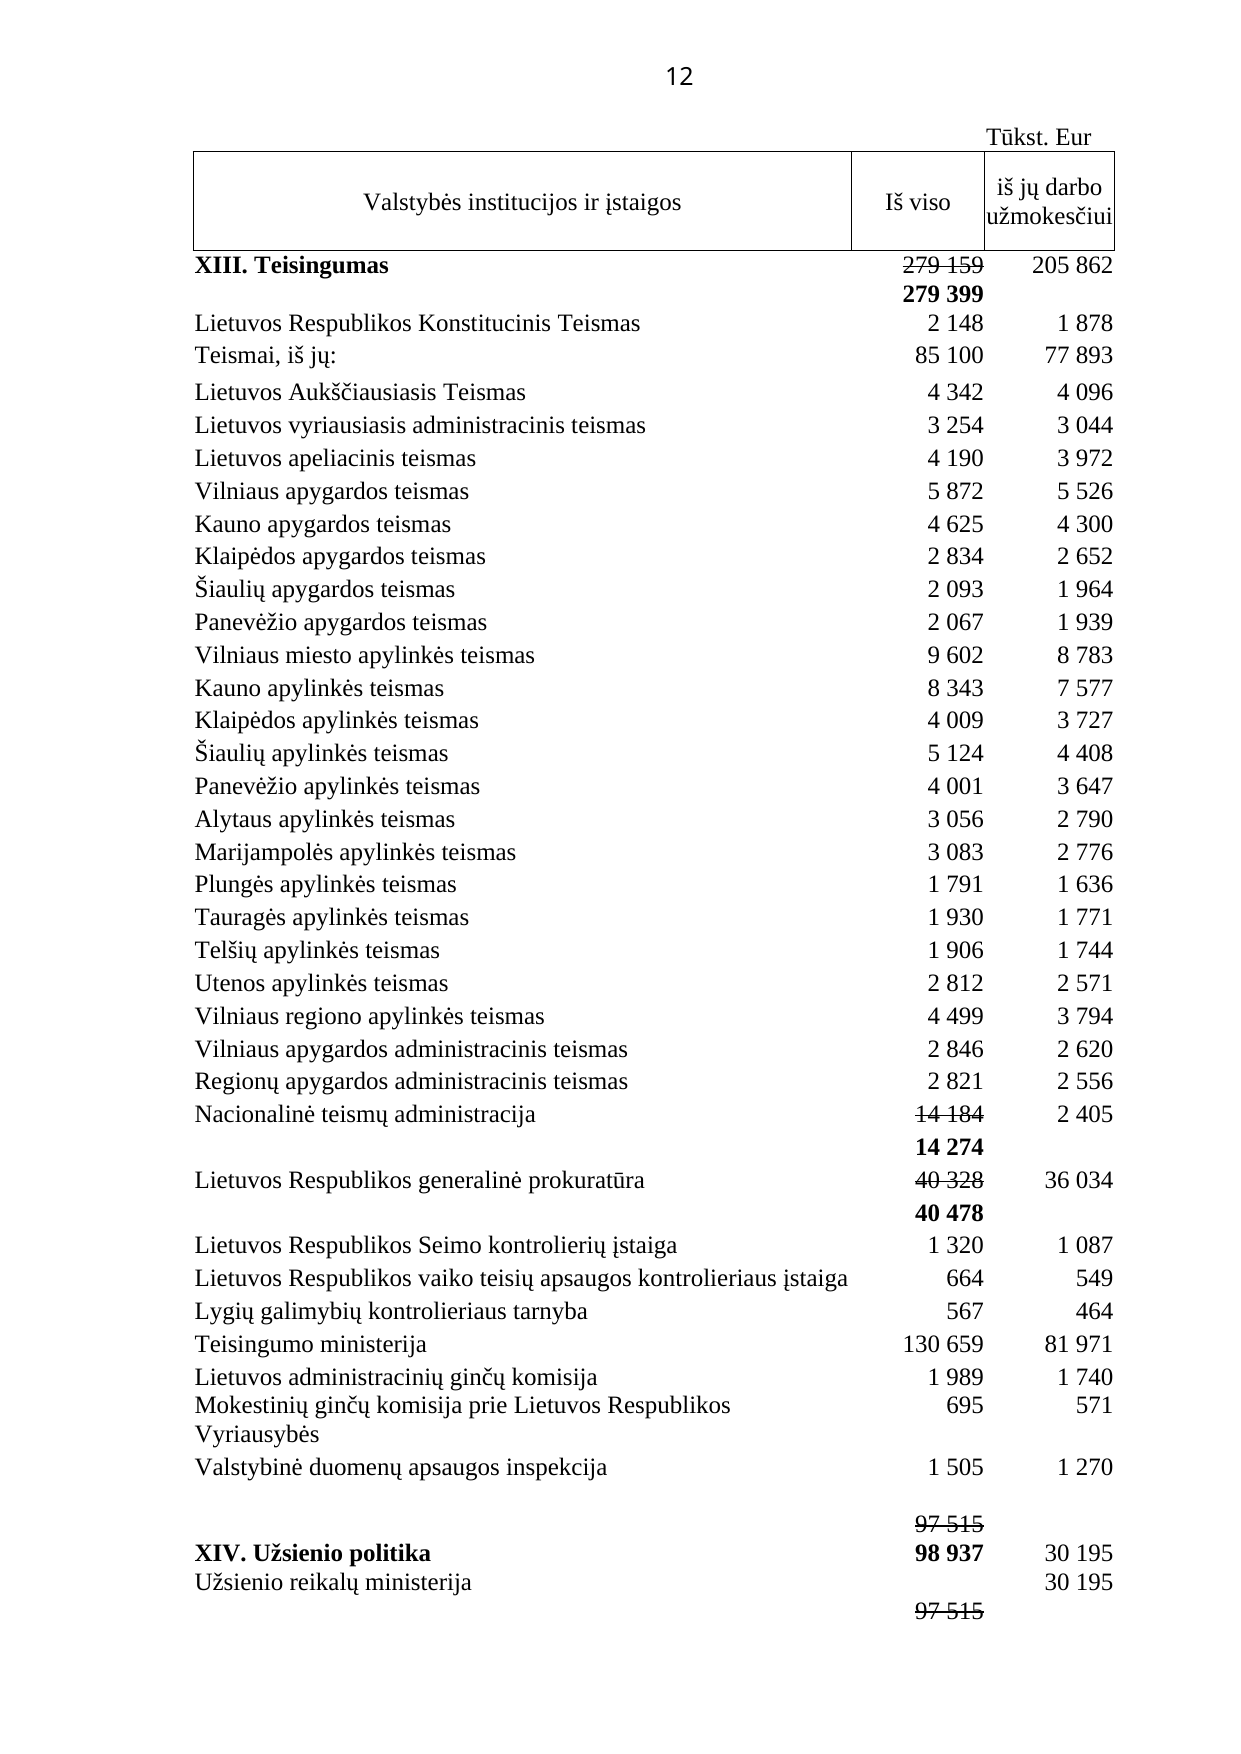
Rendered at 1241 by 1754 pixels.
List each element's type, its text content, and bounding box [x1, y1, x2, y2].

table_cell Lietuvos Respublikos Konstitucinis Teismas [193, 308, 851, 341]
table_cell 5 872 [851, 472, 984, 504]
table_cell 36 034 [985, 1161, 1114, 1194]
table_cell 2 812 [851, 964, 984, 997]
table_cell 5 526 [985, 472, 1114, 504]
table_cell 1 270 [985, 1448, 1114, 1481]
table_cell 14 274 [851, 1128, 984, 1161]
table_cell Mokestinių ginčų komisija prie Lietuvos Respublikos Vyriausybės [193, 1391, 851, 1448]
table_cell 695 [851, 1391, 984, 1448]
table_cell 40 328 [851, 1161, 984, 1194]
table_cell 1 744 [985, 931, 1114, 964]
table_cell 1 939 [985, 603, 1114, 636]
table_cell 3 727 [985, 701, 1114, 734]
table_cell 2 093 [851, 570, 984, 603]
table_cell 85 100 [851, 341, 984, 373]
table_cell 40 478 [851, 1194, 984, 1226]
table_header Tūkst. Eur [985, 118, 1114, 151]
table_header [851, 118, 984, 151]
table_cell Lietuvos Respublikos vaiko teisių apsaugos kontrolieriaus įstaiga [193, 1259, 851, 1292]
table_cell 9 602 [851, 636, 984, 669]
table_cell 77 893 [985, 341, 1114, 373]
table_cell 8 343 [851, 669, 984, 701]
table_cell 1 791 [851, 866, 984, 898]
table_cell 4 342 [851, 373, 984, 406]
table_cell Lietuvos administracinių ginčų komisija [193, 1358, 851, 1391]
table_cell 567 [851, 1292, 984, 1325]
table_cell 81 971 [985, 1325, 1114, 1358]
table_cell 464 [985, 1292, 1114, 1325]
table_cell 1 989 [851, 1358, 984, 1391]
table_cell 1 964 [985, 570, 1114, 603]
table_cell 2 148 [851, 308, 984, 341]
table_cell 1 636 [985, 866, 1114, 898]
table_cell 1 906 [851, 931, 984, 964]
table_cell Valstybinė duomenų apsaugos inspekcija [193, 1448, 851, 1481]
table_cell Utenos apylinkės teismas [193, 964, 851, 997]
table_cell Teisingumo ministerija [193, 1325, 851, 1358]
table_cell 4 009 [851, 701, 984, 734]
table_cell Marijampolės apylinkės teismas [193, 833, 851, 866]
table_cell 4 408 [985, 734, 1114, 767]
table_cell 2 821 [851, 1063, 984, 1095]
table_cell Alytaus apylinkės teismas [193, 800, 851, 833]
table_cell Šiaulių apygardos teismas [193, 570, 851, 603]
table_cell Vilniaus miesto apylinkės teismas [193, 636, 851, 669]
table_cell 205 862 [985, 251, 1114, 308]
table_cell Lietuvos vyriausiasis administracinis teismas [193, 406, 851, 439]
table_cell Vilniaus regiono apylinkės teismas [193, 997, 851, 1029]
table_cell Klaipėdos apylinkės teismas [193, 701, 851, 734]
table_cell Šiaulių apylinkės teismas [193, 734, 851, 767]
table_cell Regionų apygardos administracinis teismas [193, 1063, 851, 1095]
table_cell 8 783 [985, 636, 1114, 669]
table_cell Lietuvos Respublikos generalinė prokuratūra [193, 1161, 851, 1194]
table_cell Klaipėdos apygardos teismas [193, 538, 851, 570]
table_cell Užsienio reikalų ministerija [193, 1567, 851, 1624]
table_cell Kauno apygardos teismas [193, 505, 851, 537]
table_cell 3 083 [851, 833, 984, 866]
table_cell 3 044 [985, 406, 1114, 439]
table_cell 2 556 [985, 1063, 1114, 1095]
table_cell Lietuvos Respublikos Seimo kontrolierių įstaiga [193, 1226, 851, 1259]
table_cell Plungės apylinkės teismas [193, 866, 851, 898]
table_cell 2 776 [985, 833, 1114, 866]
table_cell Lygių galimybių kontrolieriaus tarnyba [193, 1292, 851, 1325]
table_cell 30 195 [985, 1481, 1114, 1567]
table_cell XIII. Teisingumas [193, 251, 851, 308]
table_cell 1 505 [851, 1448, 984, 1481]
table_cell 3 254 [851, 406, 984, 439]
table_cell Tauragės apylinkės teismas [193, 898, 851, 931]
table_cell XIV. Užsienio politika [193, 1481, 851, 1567]
table_cell Valstybės institucijos ir įstaigos [194, 152, 851, 250]
table_cell 2 067 [851, 603, 984, 636]
table_cell 130 659 [851, 1325, 984, 1358]
table_cell 2 652 [985, 538, 1114, 570]
table_cell 3 056 [851, 800, 984, 833]
table_cell [193, 1194, 851, 1226]
table_cell 5 124 [851, 734, 984, 767]
table_cell 3 794 [985, 997, 1114, 1029]
table_cell 14 184 [851, 1095, 984, 1128]
table_cell 30 195 [985, 1567, 1114, 1624]
table_cell Lietuvos apeliacinis teismas [193, 439, 851, 472]
table_cell 3 972 [985, 439, 1114, 472]
table_cell 1 087 [985, 1226, 1114, 1259]
table_cell 1 740 [985, 1358, 1114, 1391]
table_cell 97 515 98 937 [851, 1481, 984, 1567]
table_cell Lietuvos Aukščiausiasis Teismas [193, 373, 851, 406]
table_cell 2 571 [985, 964, 1114, 997]
table_cell 1 930 [851, 898, 984, 931]
table_cell Teismai, iš jų: [193, 341, 851, 373]
table_cell Vilniaus apygardos teismas [193, 472, 851, 504]
table_cell [193, 1128, 851, 1161]
table_cell Vilniaus apygardos administracinis teismas [193, 1030, 851, 1062]
table_cell 2 846 [851, 1030, 984, 1062]
table_cell Panevėžio apylinkės teismas [193, 767, 851, 800]
table_cell 4 190 [851, 439, 984, 472]
table_cell 3 647 [985, 767, 1114, 800]
table_cell 2 620 [985, 1030, 1114, 1062]
table_cell 97 515 [851, 1567, 984, 1624]
table_cell 2 834 [851, 538, 984, 570]
table_cell Nacionalinė teismų administracija [193, 1095, 851, 1128]
table_cell 4 300 [985, 505, 1114, 537]
table_cell 571 [985, 1391, 1114, 1448]
table_cell 1 878 [985, 308, 1114, 341]
table_cell 4 625 [851, 505, 984, 537]
table_cell 4 499 [851, 997, 984, 1029]
table_cell 2 790 [985, 800, 1114, 833]
table_header [193, 118, 851, 151]
table_cell 1 320 [851, 1226, 984, 1259]
table_cell 7 577 [985, 669, 1114, 701]
table_cell [985, 1128, 1114, 1161]
table_cell Telšių apylinkės teismas [193, 931, 851, 964]
table_cell 279 159 279 399 [851, 251, 984, 308]
table_cell Panevėžio apygardos teismas [193, 603, 851, 636]
table_cell 1 771 [985, 898, 1114, 931]
table_cell 2 405 [985, 1095, 1114, 1128]
table_cell 4 001 [851, 767, 984, 800]
table_cell [985, 1194, 1114, 1226]
table_cell Iš viso [852, 152, 984, 250]
table_cell 4 096 [985, 373, 1114, 406]
table_cell 549 [985, 1259, 1114, 1292]
table_cell Kauno apylinkės teismas [193, 669, 851, 701]
table_cell 664 [851, 1259, 984, 1292]
table_cell iš jų darbo užmokesčiui [985, 152, 1114, 250]
